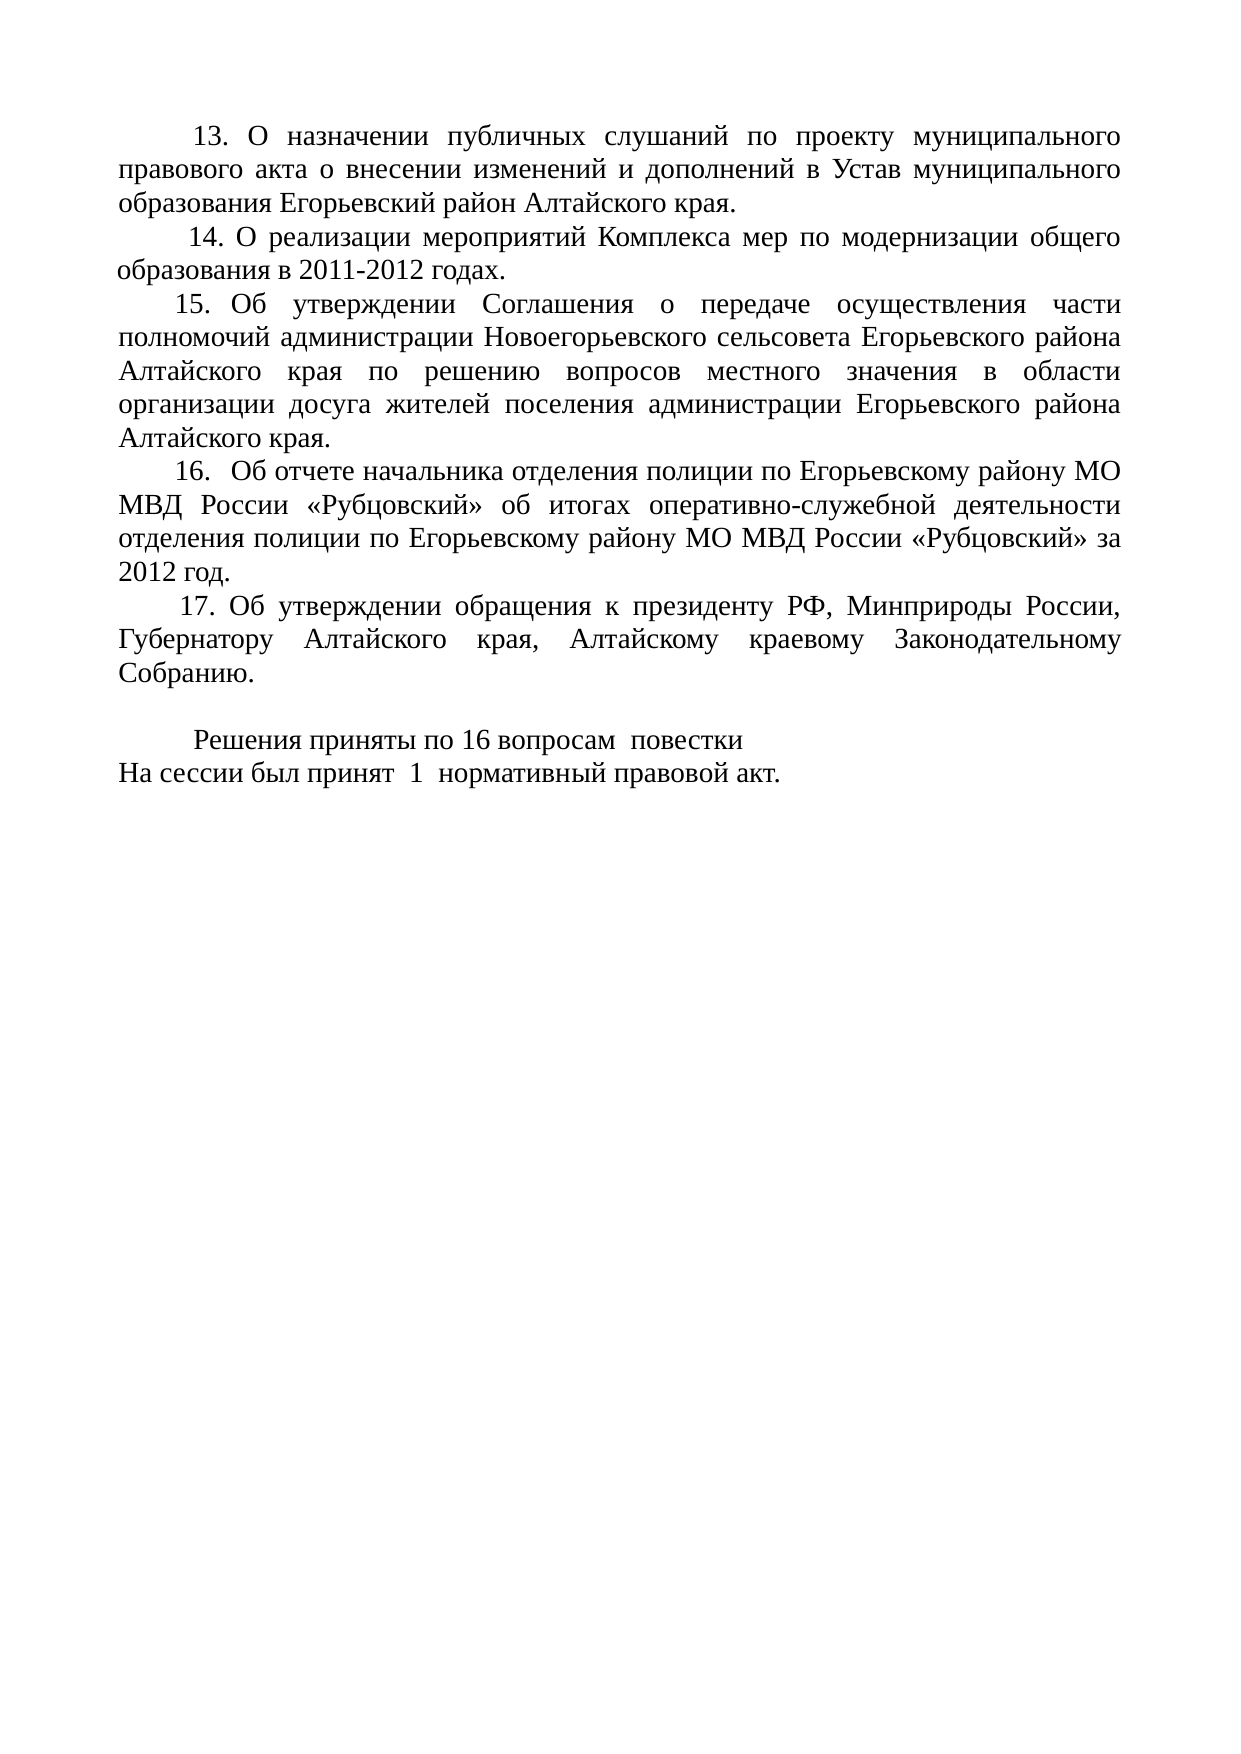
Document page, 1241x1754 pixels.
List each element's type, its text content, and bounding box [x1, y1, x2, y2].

text 17. Об утверждении обращения к президенту РФ, Минприроды России, Губернатору Алтайского края, Алтайскому краевому Законодательному Собранию. [118, 588, 1122, 688]
text На сессии был принят 1 нормативный правовой акт. [118, 755, 1122, 789]
list Об отчете начальника отделения полиции по Егорьевскому району МО МВД России «Рубцовский» об итогах оперативно-служебной деятельности отделения полиции по Егорьевскому району МО МВД России «Рубцовский» за 2012 год. [118, 453, 1122, 588]
text Решения приняты по 16 вопросам повестки [118, 722, 1122, 755]
list Об утверждении Соглашения о передаче осуществления части полномочий администрации Новоегорьевского сельсовета Егорьевского района Алтайского края по решению вопросов местного значения в области организации досуга жителей поселения администрации Егорьевского района Алтайского края. [118, 286, 1122, 453]
text 13. О назначении публичных слушаний по проекту муниципального правового акта о внесении изменений и дополнений в Устав муниципального образования Егорьевский район Алтайского края. [118, 118, 1122, 219]
text 14. О реализации мероприятий Комплекса мер по модернизации общего образования в 2011-2012 годах. [117, 219, 1122, 286]
